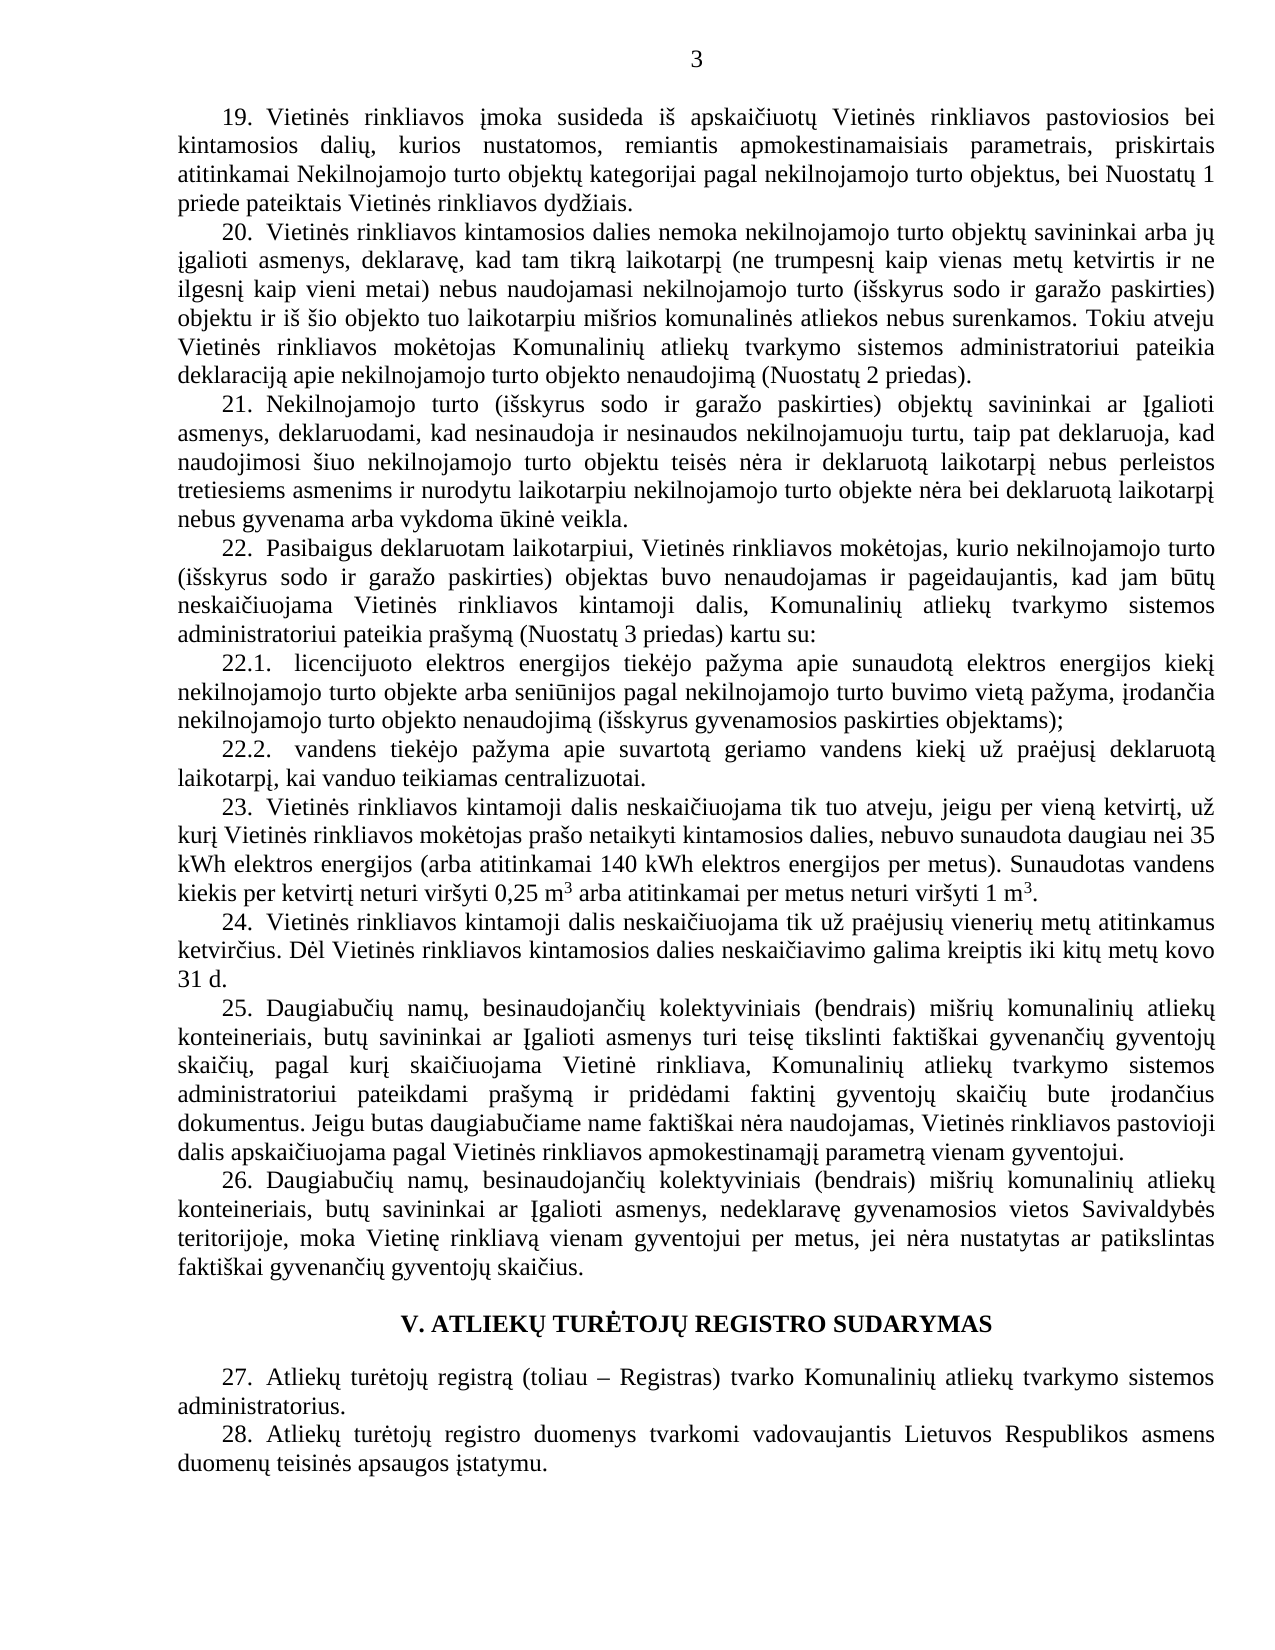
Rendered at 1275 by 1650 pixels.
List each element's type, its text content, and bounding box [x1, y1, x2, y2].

text 22. Pasibaigus deklaruotam laikotarpiui, Vietinės rinkliavos mokėtojas, kurio nekilnojamojo turto (išskyrus sodo ir garažo paskirties) objektas buvo nenaudojamas ir pageidaujantis, kad jam būtų neskaičiuojama Vietinės rinkliavos kintamoji dalis, Komunalinių atliekų tvarkymo sistemos administratoriui pateikia prašymą (Nuostatų 3 priedas) kartu su: [177, 533, 1216, 648]
text 22.1. licencijuoto elektros energijos tiekėjo pažyma apie sunaudotą elektros energijos kiekį nekilnojamojo turto objekte arba seniūnijos pagal nekilnojamojo turto buvimo vietą pažyma, įrodančia nekilnojamojo turto objekto nenaudojimą (išskyrus gyvenamosios paskirties objektams); [177, 648, 1216, 734]
text 22.2. vandens tiekėjo pažyma apie suvartotą geriamo vandens kiekį už praėjusį deklaruotą laikotarpį, kai vanduo teikiamas centralizuotai. [177, 734, 1216, 792]
text V. ATLIEKŲ TURĖTOJŲ REGISTRO SUDARYMAS [177, 1309, 1216, 1338]
text 26. Daugiabučių namų, besinaudojančių kolektyviniais (bendrais) mišrių komunalinių atliekų konteineriais, butų savininkai ar Įgalioti asmenys, nedeklaravę gyvenamosios vietos Savivaldybės teritorijoje, moka Vietinę rinkliavą vienam gyventojui per metus, jei nėra nustatytas ar patikslintas faktiškai gyvenančių gyventojų skaičius. [177, 1166, 1216, 1281]
text 24. Vietinės rinkliavos kintamoji dalis neskaičiuojama tik už praėjusių vienerių metų atitinkamus ketvirčius. Dėl Vietinės rinkliavos kintamosios dalies neskaičiavimo galima kreiptis iki kitų metų kovo 31 d. [177, 907, 1216, 993]
text 28. Atliekų turėtojų registro duomenys tvarkomi vadovaujantis Lietuvos Respublikos asmens duomenų teisinės apsaugos įstatymu. [177, 1419, 1216, 1477]
text 19. Vietinės rinkliavos įmoka susideda iš apskaičiuotų Vietinės rinkliavos pastoviosios bei kintamosios dalių, kurios nustatomos, remiantis apmokestinamaisiais parametrais, priskirtais atitinkamai Nekilnojamojo turto objektų kategorijai pagal nekilnojamojo turto objektus, bei Nuostatų 1 priede pateiktais Vietinės rinkliavos dydžiais. [177, 102, 1216, 217]
text 21. Nekilnojamojo turto (išskyrus sodo ir garažo paskirties) objektų savininkai ar Įgalioti asmenys, deklaruodami, kad nesinaudoja ir nesinaudos nekilnojamuoju turtu, taip pat deklaruoja, kad naudojimosi šiuo nekilnojamojo turto objektu teisės nėra ir deklaruotą laikotarpį nebus perleistos tretiesiems asmenims ir nurodytu laikotarpiu nekilnojamojo turto objekte nėra bei deklaruotą laikotarpį nebus gyvenama arba vykdoma ūkinė veikla. [177, 389, 1216, 533]
text 20. Vietinės rinkliavos kintamosios dalies nemoka nekilnojamojo turto objektų savininkai arba jų įgalioti asmenys, deklaravę, kad tam tikrą laikotarpį (ne trumpesnį kaip vienas metų ketvirtis ir ne ilgesnį kaip vieni metai) nebus naudojamasi nekilnojamojo turto (išskyrus sodo ir garažo paskirties) objektu ir iš šio objekto tuo laikotarpiu mišrios komunalinės atliekos nebus surenkamos. Tokiu atveju Vietinės rinkliavos mokėtojas Komunalinių atliekų tvarkymo sistemos administratoriui pateikia deklaraciją apie nekilnojamojo turto objekto nenaudojimą (Nuostatų 2 priedas). [177, 217, 1216, 389]
text 23. Vietinės rinkliavos kintamoji dalis neskaičiuojama tik tuo atveju, jeigu per vieną ketvirtį, už kurį Vietinės rinkliavos mokėtojas prašo netaikyti kintamosios dalies, nebuvo sunaudota daugiau nei 35 kWh elektros energijos (arba atitinkamai 140 kWh elektros energijos per metus). Sunaudotas vandens kiekis per ketvirtį neturi viršyti 0,25 m3 arba atitinkamai per metus neturi viršyti 1 m3. [177, 792, 1216, 907]
text 25. Daugiabučių namų, besinaudojančių kolektyviniais (bendrais) mišrių komunalinių atliekų konteineriais, butų savininkai ar Įgalioti asmenys turi teisę tikslinti faktiškai gyvenančių gyventojų skaičių, pagal kurį skaičiuojama Vietinė rinkliava, Komunalinių atliekų tvarkymo sistemos administratoriui pateikdami prašymą ir pridėdami faktinį gyventojų skaičių bute įrodančius dokumentus. Jeigu butas daugiabučiame name faktiškai nėra naudojamas, Vietinės rinkliavos pastovioji dalis apskaičiuojama pagal Vietinės rinkliavos apmokestinamąjį parametrą vienam gyventojui. [177, 993, 1216, 1166]
text 27. Atliekų turėtojų registrą (toliau – Registras) tvarko Komunalinių atliekų tvarkymo sistemos administratorius. [177, 1362, 1216, 1419]
